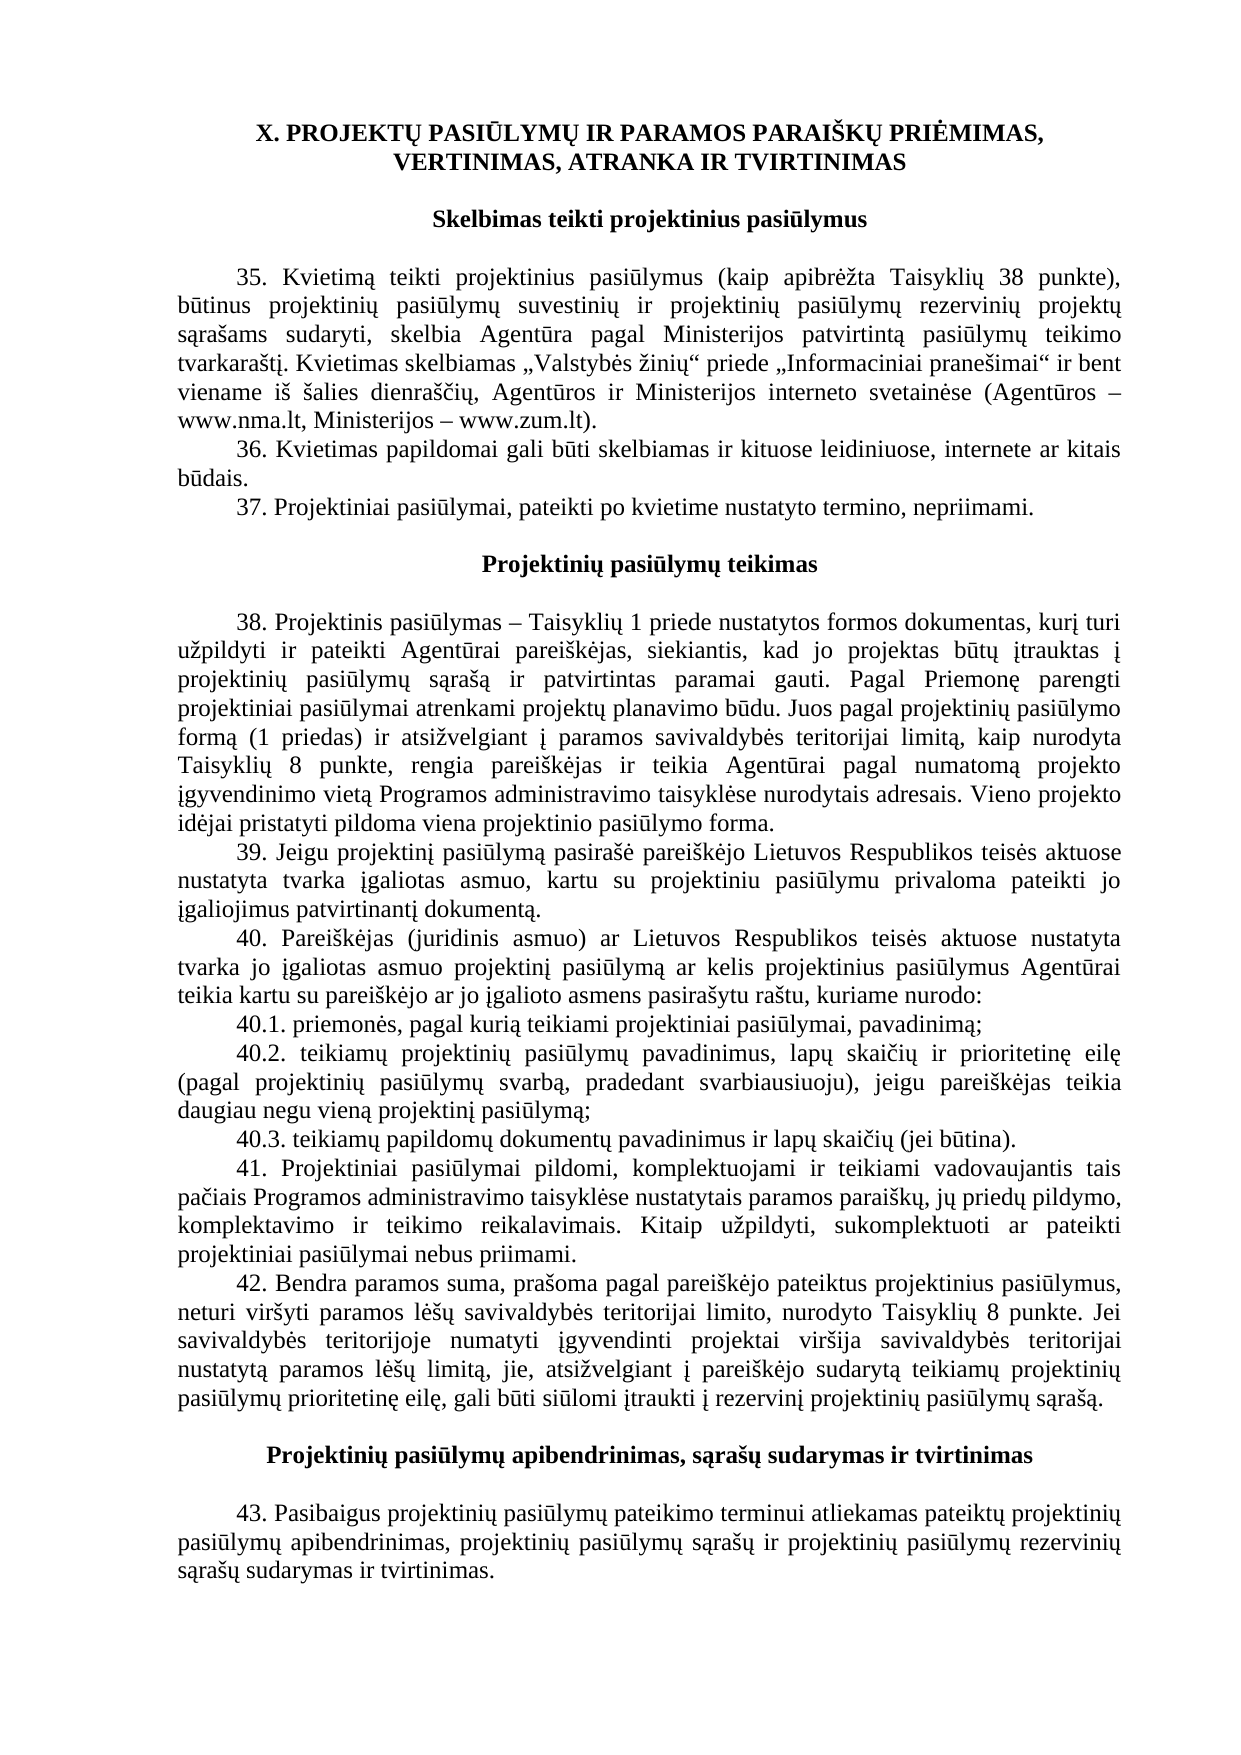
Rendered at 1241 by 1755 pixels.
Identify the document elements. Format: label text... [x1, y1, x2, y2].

text 36. Kvietimas papildomai gali būti skelbiamas ir kituose leidiniuose, internete ar kitais būdais. [177, 434, 1122, 492]
text Projektinių pasiūlymų apibendrinimas, sąrašų sudarymas ir tvirtinimas [177, 1441, 1122, 1469]
text 38. Projektinis pasiūlymas – Taisyklių 1 priede nustatytos formos dokumentas, kurį turi užpildyti ir pateikti Agentūrai pareiškėjas, siekiantis, kad jo projektas būtų įtrauktas į projektinių pasiūlymų sąrašą ir patvirtintas paramai gauti. Pagal Priemonę parengti projektiniai pasiūlymai atrenkami projektų planavimo būdu. Juos pagal projektinių pasiūlymo formą (1 priedas) ir atsižvelgiant į paramos savivaldybės teritorijai limitą, kaip nurodyta Taisyklių 8 punkte, rengia pareiškėjas ir teikia Agentūrai pagal numatomą projekto įgyvendinimo vietą Programos administravimo taisyklėse nurodytais adresais. Vieno projekto idėjai pristatyti pildoma viena projektinio pasiūlymo forma. [177, 607, 1122, 837]
text 40.2. teikiamų projektinių pasiūlymų pavadinimus, lapų skaičių ir prioritetinę eilę (pagal projektinių pasiūlymų svarbą, pradedant svarbiausiuoju), jeigu pareiškėjas teikia daugiau negu vieną projektinį pasiūlymą; [177, 1038, 1122, 1124]
text Skelbimas teikti projektinius pasiūlymus [177, 204, 1122, 233]
text 37. Projektiniai pasiūlymai, pateikti po kvietime nustatyto termino, nepriimami. [177, 492, 1122, 521]
text 39. Jeigu projektinį pasiūlymą pasirašė pareiškėjo Lietuvos Respublikos teisės aktuose nustatyta tvarka įgaliotas asmuo, kartu su projektiniu pasiūlymu privaloma pateikti jo įgaliojimus patvirtinantį dokumentą. [177, 837, 1122, 923]
text X. PROJEKTŲ PASIŪLYMŲ IR PARAMOS PARAIŠKŲ PRIĖMIMAS, VERTINIMAS, ATRANKA IR TVIRTINIMAS [177, 118, 1122, 176]
text 41. Projektiniai pasiūlymai pildomi, komplektuojami ir teikiami vadovaujantis tais pačiais Programos administravimo taisyklėse nustatytais paramos paraiškų, jų priedų pildymo, komplektavimo ir teikimo reikalavimais. Kitaip užpildyti, sukomplektuoti ar pateikti projektiniai pasiūlymai nebus priimami. [177, 1153, 1122, 1268]
text Projektinių pasiūlymų teikimas [177, 549, 1122, 578]
text 42. Bendra paramos suma, prašoma pagal pareiškėjo pateiktus projektinius pasiūlymus, neturi viršyti paramos lėšų savivaldybės teritorijai limito, nurodyto Taisyklių 8 punkte. Jei savivaldybės teritorijoje numatyti įgyvendinti projektai viršija savivaldybės teritorijai nustatytą paramos lėšų limitą, jie, atsižvelgiant į pareiškėjo sudarytą teikiamų projektinių pasiūlymų prioritetinę eilę, gali būti siūlomi įtraukti į rezervinį projektinių pasiūlymų sąrašą. [177, 1268, 1122, 1412]
text 35. Kvietimą teikti projektinius pasiūlymus (kaip apibrėžta Taisyklių 38 punkte), būtinus projektinių pasiūlymų suvestinių ir projektinių pasiūlymų rezervinių projektų sąrašams sudaryti, skelbia Agentūra pagal Ministerijos patvirtintą pasiūlymų teikimo tvarkaraštį. Kvietimas skelbiamas „Valstybės žinių“ priede „Informaciniai pranešimai“ ir bent viename iš šalies dienraščių, Agentūros ir Ministerijos interneto svetainėse (Agentūros – www.nma.lt, Ministerijos – www.zum.lt). [177, 262, 1122, 434]
text 43. Pasibaigus projektinių pasiūlymų pateikimo terminui atliekamas pateiktų projektinių pasiūlymų apibendrinimas, projektinių pasiūlymų sąrašų ir projektinių pasiūlymų rezervinių sąrašų sudarymas ir tvirtinimas. [177, 1498, 1122, 1584]
text 40.1. priemonės, pagal kurią teikiami projektiniai pasiūlymai, pavadinimą; [177, 1009, 1122, 1038]
text 40. Pareiškėjas (juridinis asmuo) ar Lietuvos Respublikos teisės aktuose nustatyta tvarka jo įgaliotas asmuo projektinį pasiūlymą ar kelis projektinius pasiūlymus Agentūrai teikia kartu su pareiškėjo ar jo įgalioto asmens pasirašytu raštu, kuriame nurodo: [177, 923, 1122, 1009]
text 40.3. teikiamų papildomų dokumentų pavadinimus ir lapų skaičių (jei būtina). [177, 1124, 1122, 1153]
